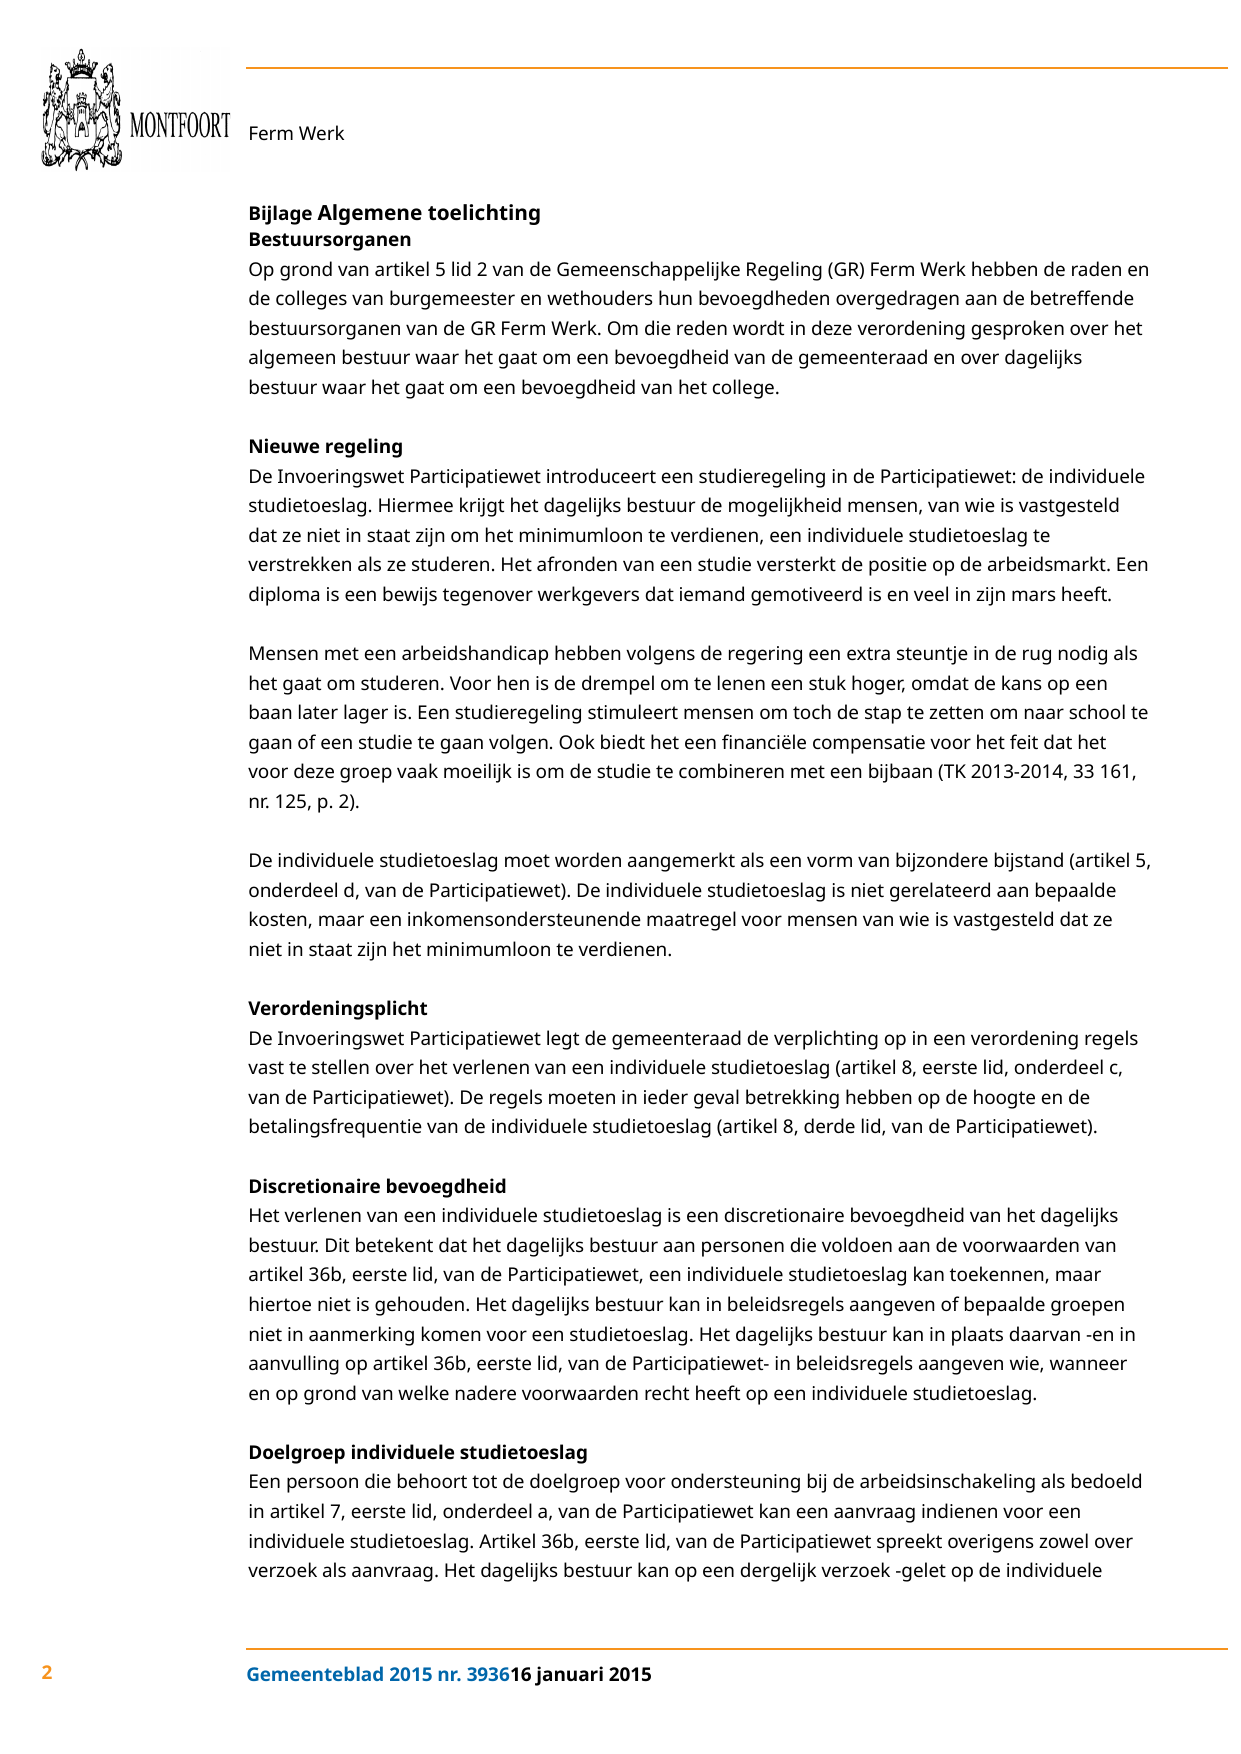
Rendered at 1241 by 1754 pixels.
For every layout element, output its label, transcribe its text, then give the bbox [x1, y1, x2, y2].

text Discretionaire bevoegdheid [248, 1173, 1152, 1198]
text De Invoeringswet Participatiewet legt de gemeenteraad de verplichting op in een verordening regels vast te stellen over het verlenen van een individuele studietoeslag (artikel 8, eerste lid, onderdeel c, van de Participatiewet). De regels moeten in ieder geval betrekking hebben op de hoogte en de betalingsfrequentie van de individuele studietoeslag (artikel 8, derde lid, van de Participatiewet). [248, 1025, 1152, 1139]
text De Invoeringswet Participatiewet introduceert een studieregeling in de Participatiewet: de individuele studietoeslag. Hiermee krijgt het dagelijks bestuur de mogelijkheid mensen, van wie is vastgesteld dat ze niet in staat zijn om het minimumloon te verdienen, een individuele studietoeslag te verstrekken als ze studeren. Het afronden van een studie versterkt de positie op de arbeidsmarkt. Een diploma is een bewijs tegenover werkgevers dat iemand gemotiveerd is en veel in zijn mars heeft. [248, 463, 1152, 607]
text Mensen met een arbeidshandicap hebben volgens de regering een extra steuntje in de rug nodig als het gaat om studeren. Voor hen is de drempel om te lenen een stuk hoger, omdat de kans op een baan later lager is. Een studieregeling stimuleert mensen om toch de stap te zetten om naar school te gaan of een studie te gaan volgen. Ook biedt het een financiële compensatie voor het feit dat het voor deze groep vaak moeilijk is om de studie te combineren met een bijbaan (TK 2013-2014, 33 161, nr. 125, p. 2). [248, 640, 1152, 814]
text De individuele studietoeslag moet worden aangemerkt als een vorm van bijzondere bijstand (artikel 5, onderdeel d, van de Participatiewet). De individuele studietoeslag is niet gerelateerd aan bepaalde kosten, maar een inkomensondersteunende maatregel voor mensen van wie is vastgesteld dat ze niet in staat zijn het minimumloon te verdienen. [248, 847, 1152, 962]
text Bijlage Algemene toelichting [248, 198, 1152, 226]
text Het verlenen van een individuele studietoeslag is een discretionaire bevoegdheid van het dagelijks bestuur. Dit betekent dat het dagelijks bestuur aan personen die voldoen aan de voorwaarden van artikel 36b, eerste lid, van de Participatiewet, een individuele studietoeslag kan toekennen, maar hiertoe niet is gehouden. Het dagelijks bestuur kan in beleidsregels aangeven of bepaalde groepen niet in aanmerking komen voor een studietoeslag. Het dagelijks bestuur kan in plaats daarvan -en in aanvulling op artikel 36b, eerste lid, van de Participatiewet- in beleidsregels aangeven wie, wanneer en op grond van welke nadere voorwaarden recht heeft op een individuele studietoeslag. [248, 1202, 1152, 1406]
text Op grond van artikel 5 lid 2 van de Gemeenschappelijke Regeling (GR) Ferm Werk hebben de raden en de colleges van burgemeester en wethouders hun bevoegdheden overgedragen aan de betreffende bestuursorganen van de GR Ferm Werk. Om die reden wordt in deze verordening gesproken over het algemeen bestuur waar het gaat om een bevoegdheid van de gemeenteraad en over dagelijks bestuur waar het gaat om een bevoegdheid van het college. [248, 256, 1152, 400]
text Doelgroep individuele studietoeslag [248, 1439, 1152, 1465]
text Bestuursorganen [248, 226, 1152, 252]
text Verordeningsplicht [248, 995, 1152, 1021]
text Een persoon die behoort tot de doelgroep voor ondersteuning bij de arbeidsinschakeling als bedoeld in artikel 7, eerste lid, onderdeel a, van de Participatiewet kan een aanvraag indienen voor een individuele studietoeslag. Artikel 36b, eerste lid, van de Participatiewet spreekt overigens zowel over verzoek als aanvraag. Het dagelijks bestuur kan op een dergelijk verzoek -gelet op de individuele [248, 1469, 1152, 1583]
picture [41, 47, 231, 172]
text Ferm Werk [248, 121, 1152, 146]
text Nieuwe regeling [248, 433, 1152, 459]
